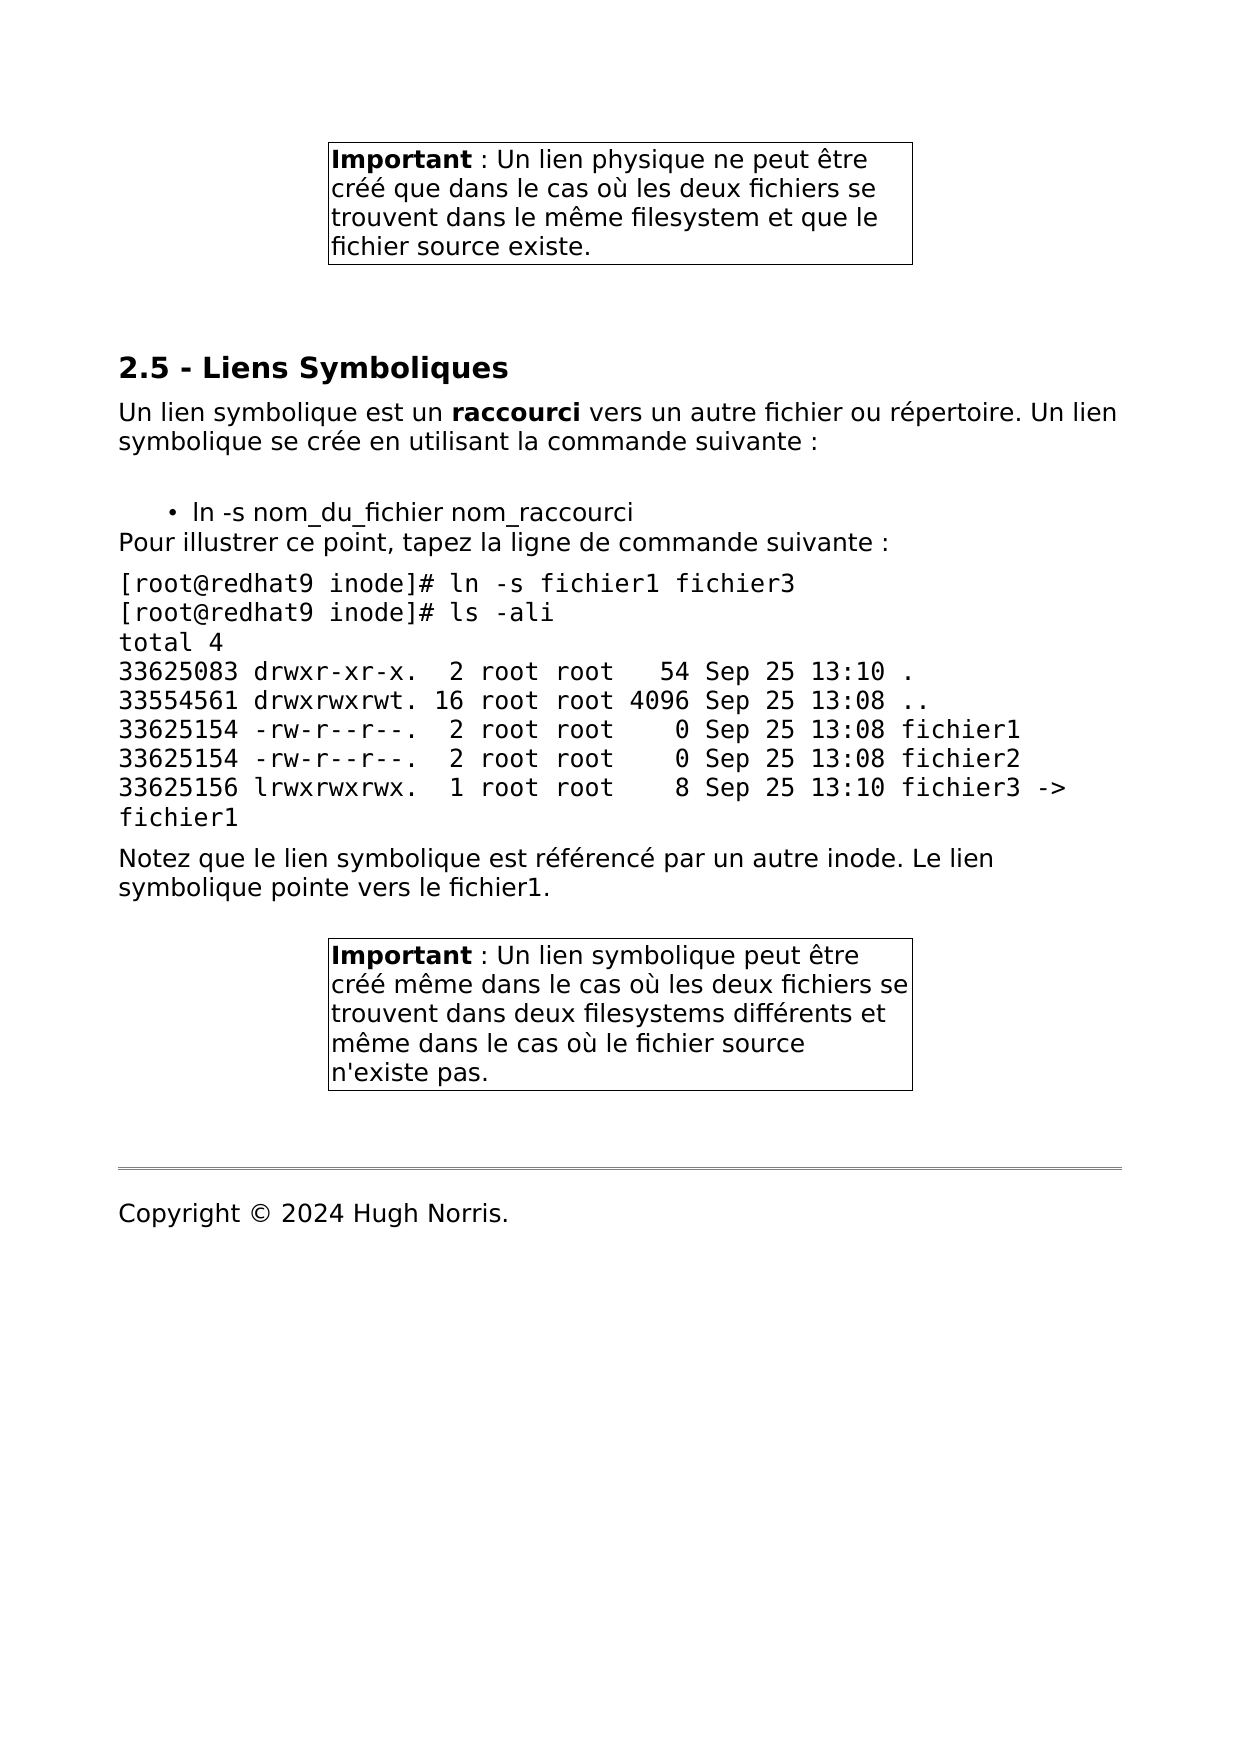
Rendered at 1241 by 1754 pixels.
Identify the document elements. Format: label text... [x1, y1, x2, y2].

table_header Important : Un lien symbolique peut être créé même dans le cas où les deux fichiers se trouvent dans deux filesystems différents et même dans le cas où le fichier source n'existe pas. [329, 939, 912, 1090]
text Pour illustrer ce point, tapez la ligne de commande suivante : [118, 528, 1122, 557]
text Notez que le lien symbolique est référencé par un autre inode. Le lien symbolique pointe vers le fichier1. [118, 844, 1122, 902]
text Copyright © 2024 Hugh Norris. [118, 1199, 1122, 1228]
text Un lien symbolique est un raccourci vers un autre fichier ou répertoire. Un lien symbolique se crée en utilisant la commande suivante : [118, 398, 1122, 457]
text [root@redhat9 inode]# ln -s fichier1 fichier3 [root@redhat9 inode]# ls -ali total 4 33625083 drwxr-xr-x. 2 root root 54 Sep 25 13:10 . 33554561 drwxrwxrwt. 16 root root 4096 Sep 25 13:08 .. 33625154 -rw-r--r--. 2 root root 0 Sep 25 13:08 fichier1 33625154 -rw-r--r--. 2 root root 0 Sep 25 13:08 fichier2 33625156 lrwxrwxrwx. 1 root root 8 Sep 25 13:10 fichier3 -> fichier1 [118, 569, 1122, 832]
table_header Important : Un lien physique ne peut être créé que dans le cas où les deux fichiers se trouvent dans le même filesystem et que le fichier source existe. [329, 143, 912, 264]
list ln -s nom_du_fichier nom_raccourci [177, 499, 1122, 528]
subtitle 2.5 - Liens Symboliques [118, 352, 1122, 386]
